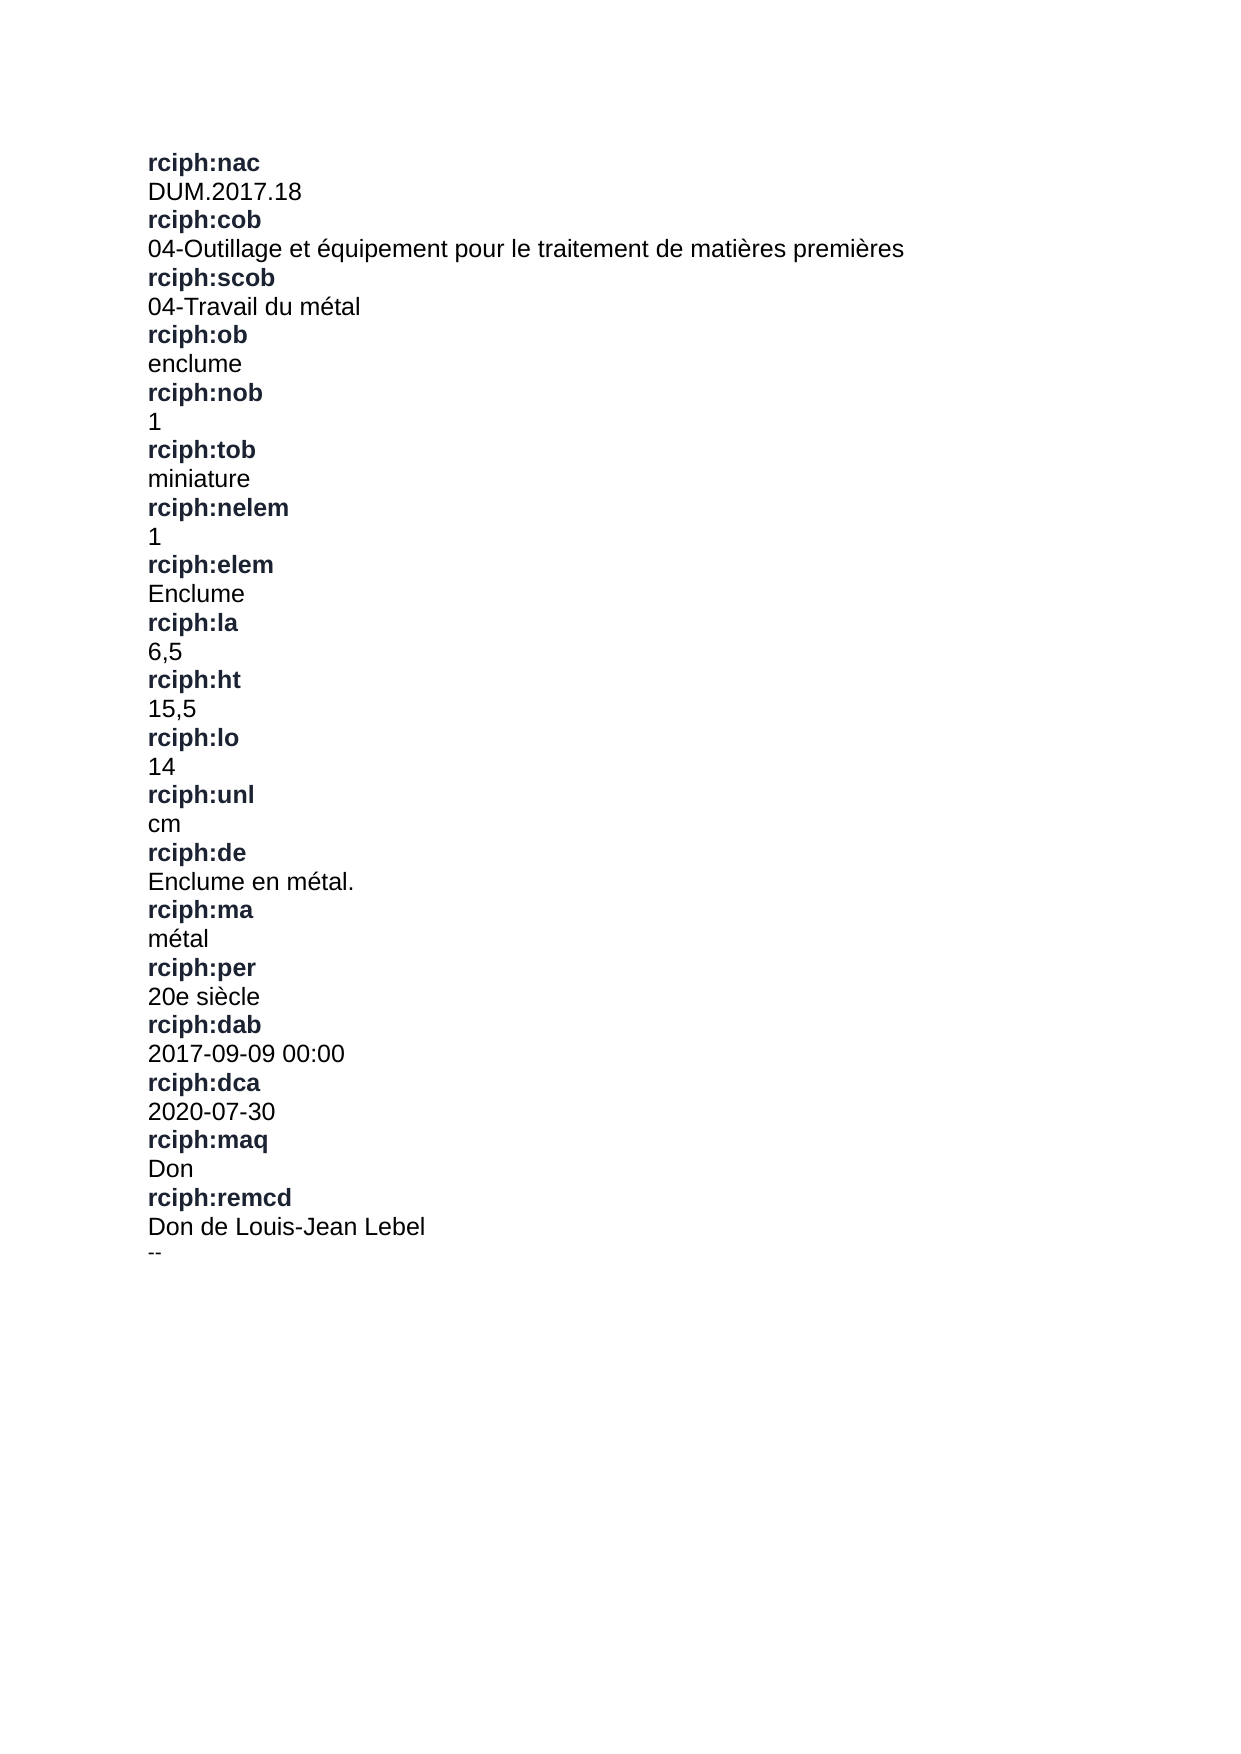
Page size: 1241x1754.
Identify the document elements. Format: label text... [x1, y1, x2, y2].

text rciph:cob [148, 205, 1092, 234]
text cm [148, 809, 1092, 838]
text rciph:elem [148, 550, 1092, 579]
text rciph:scob [148, 263, 1092, 291]
text 1 [148, 406, 1092, 435]
text rciph:unl [148, 780, 1092, 809]
text rciph:nob [148, 378, 1092, 406]
text rciph:dab [148, 1010, 1092, 1039]
text rciph:la [148, 608, 1092, 636]
text DUM.2017.18 [148, 176, 1092, 205]
text rciph:per [148, 953, 1092, 981]
text rciph:ma [148, 895, 1092, 924]
text 2020-07-30 [148, 1096, 1092, 1125]
text 20e siècle [148, 981, 1092, 1010]
text 1 [148, 521, 1092, 550]
text 6,5 [148, 636, 1092, 665]
text rciph:tob [148, 435, 1092, 464]
text enclume [148, 349, 1092, 378]
text 15,5 [148, 694, 1092, 723]
text rciph:remcd [148, 1183, 1092, 1211]
text rciph:de [148, 838, 1092, 866]
text Don de Louis-Jean Lebel [148, 1211, 1092, 1240]
text rciph:lo [148, 723, 1092, 751]
text rciph:dca [148, 1068, 1092, 1096]
text 04-Outillage et équipement pour le traitement de matières premières [148, 234, 1092, 263]
text Enclume [148, 579, 1092, 608]
text rciph:ht [148, 665, 1092, 694]
text 04-Travail du métal [148, 291, 1092, 320]
text Enclume en métal. [148, 866, 1092, 895]
text -- [148, 1240, 1092, 1264]
text métal [148, 924, 1092, 953]
text miniature [148, 464, 1092, 493]
text 2017-09-09 00:00 [148, 1039, 1092, 1068]
text rciph:nelem [148, 493, 1092, 521]
text Don [148, 1154, 1092, 1183]
text rciph:maq [148, 1125, 1092, 1154]
text rciph:ob [148, 320, 1092, 349]
text rciph:nac [148, 148, 1092, 176]
text 14 [148, 751, 1092, 780]
